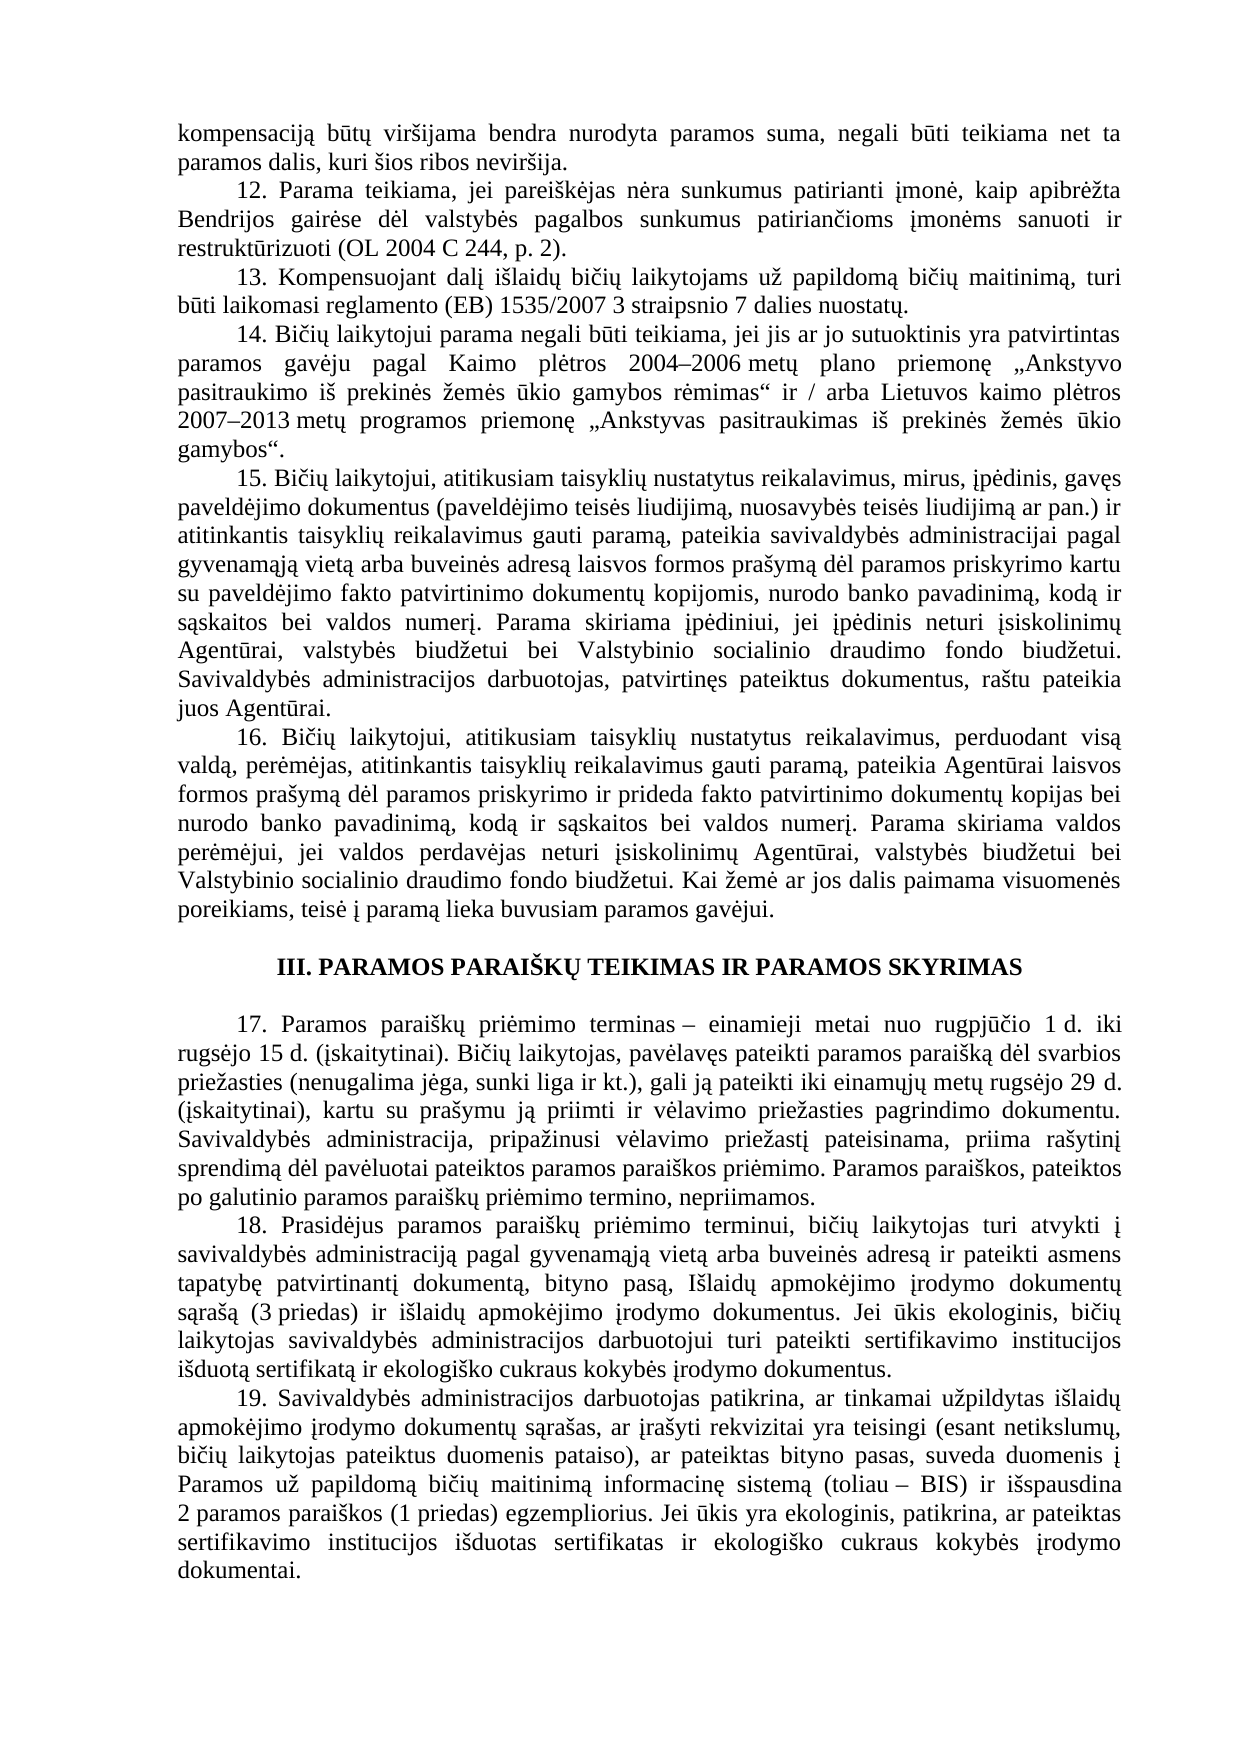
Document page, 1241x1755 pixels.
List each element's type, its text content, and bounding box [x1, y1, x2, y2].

text 19. Savivaldybės administracijos darbuotojas patikrina, ar tinkamai užpildytas išlaidų apmokėjimo įrodymo dokumentų sąrašas, ar įrašyti rekvizitai yra teisingi (esant netikslumų, bičių laikytojas pateiktus duomenis pataiso), ar pateiktas bityno pasas, suveda duomenis į Paramos už papildomą bičių maitinimą informacinę sistemą (toliau – BIS) ir išspausdina 2 paramos paraiškos (1 priedas) egzempliorius. Jei ūkis yra ekologinis, patikrina, ar pateiktas sertifikavimo institucijos išduotas sertifikatas ir ekologiško cukraus kokybės įrodymo dokumentai. [177, 1383, 1122, 1584]
text 15. Bičių laikytojui, atitikusiam taisyklių nustatytus reikalavimus, mirus, įpėdinis, gavęs paveldėjimo dokumentus (paveldėjimo teisės liudijimą, nuosavybės teisės liudijimą ar pan.) ir atitinkantis taisyklių reikalavimus gauti paramą, pateikia savivaldybės administracijai pagal gyvenamąją vietą arba buveinės adresą laisvos formos prašymą dėl paramos priskyrimo kartu su paveldėjimo fakto patvirtinimo dokumentų kopijomis, nurodo banko pavadinimą, kodą ir sąskaitos bei valdos numerį. Parama skiriama įpėdiniui, jei įpėdinis neturi įsiskolinimų Agentūrai, valstybės biudžetui bei Valstybinio socialinio draudimo fondo biudžetui. Savivaldybės administracijos darbuotojas, patvirtinęs pateiktus dokumentus, raštu pateikia juos Agentūrai. [177, 463, 1122, 722]
text 16. Bičių laikytojui, atitikusiam taisyklių nustatytus reikalavimus, perduodant visą valdą, perėmėjas, atitinkantis taisyklių reikalavimus gauti paramą, pateikia Agentūrai laisvos formos prašymą dėl paramos priskyrimo ir prideda fakto patvirtinimo dokumentų kopijas bei nurodo banko pavadinimą, kodą ir sąskaitos bei valdos numerį. Parama skiriama valdos perėmėjui, jei valdos perdavėjas neturi įsiskolinimų Agentūrai, valstybės biudžetui bei Valstybinio socialinio draudimo fondo biudžetui. Kai žemė ar jos dalis paimama visuomenės poreikiams, teisė į paramą lieka buvusiam paramos gavėjui. [177, 722, 1122, 923]
text 18. Prasidėjus paramos paraiškų priėmimo terminui, bičių laikytojas turi atvykti į savivaldybės administraciją pagal gyvenamąją vietą arba buveinės adresą ir pateikti asmens tapatybę patvirtinantį dokumentą, bityno pasą, Išlaidų apmokėjimo įrodymo dokumentų sąrašą (3 priedas) ir išlaidų apmokėjimo įrodymo dokumentus. Jei ūkis ekologinis, bičių laikytojas savivaldybės administracijos darbuotojui turi pateikti sertifikavimo institucijos išduotą sertifikatą ir ekologiško cukraus kokybės įrodymo dokumentus. [177, 1211, 1122, 1383]
text 13. Kompensuojant dalį išlaidų bičių laikytojams už papildomą bičių maitinimą, turi būti laikomasi reglamento (EB) 1535/2007 3 straipsnio 7 dalies nuostatų. [177, 262, 1122, 319]
text 12. Parama teikiama, jei pareiškėjas nėra sunkumus patirianti įmonė, kaip apibrėžta Bendrijos gairėse dėl valstybės pagalbos sunkumus patiriančioms įmonėms sanuoti ir restruktūrizuoti (OL 2004 C 244, p. 2). [177, 176, 1122, 262]
text 17. Paramos paraiškų priėmimo terminas – einamieji metai nuo rugpjūčio 1 d. iki rugsėjo 15 d. (įskaitytinai). Bičių laikytojas, pavėlavęs pateikti paramos paraišką dėl svarbios priežasties (nenugalima jėga, sunki liga ir kt.), gali ją pateikti iki einamųjų metų rugsėjo 29 d. (įskaitytinai), kartu su prašymu ją priimti ir vėlavimo priežasties pagrindimo dokumentu. Savivaldybės administracija, pripažinusi vėlavimo priežastį pateisinama, priima rašytinį sprendimą dėl pavėluotai pateiktos paramos paraiškos priėmimo. Paramos paraiškos, pateiktos po galutinio paramos paraiškų priėmimo termino, nepriimamos. [177, 1009, 1122, 1211]
text III. PARAMOS PARAIŠKŲ TEIKIMAS IR PARAMOS SKYRIMAS [177, 952, 1122, 981]
text 14. Bičių laikytojui parama negali būti teikiama, jei jis ar jo sutuoktinis yra patvirtintas paramos gavėju pagal Kaimo plėtros 2004–2006 metų plano priemonę „Ankstyvo pasitraukimo iš prekinės žemės ūkio gamybos rėmimas“ ir / arba Lietuvos kaimo plėtros 2007–2013 metų programos priemonę „Ankstyvas pasitraukimas iš prekinės žemės ūkio gamybos“. [177, 319, 1122, 463]
text kompensaciją būtų viršijama bendra nurodyta paramos suma, negali būti teikiama net ta paramos dalis, kuri šios ribos neviršija. [177, 118, 1122, 176]
